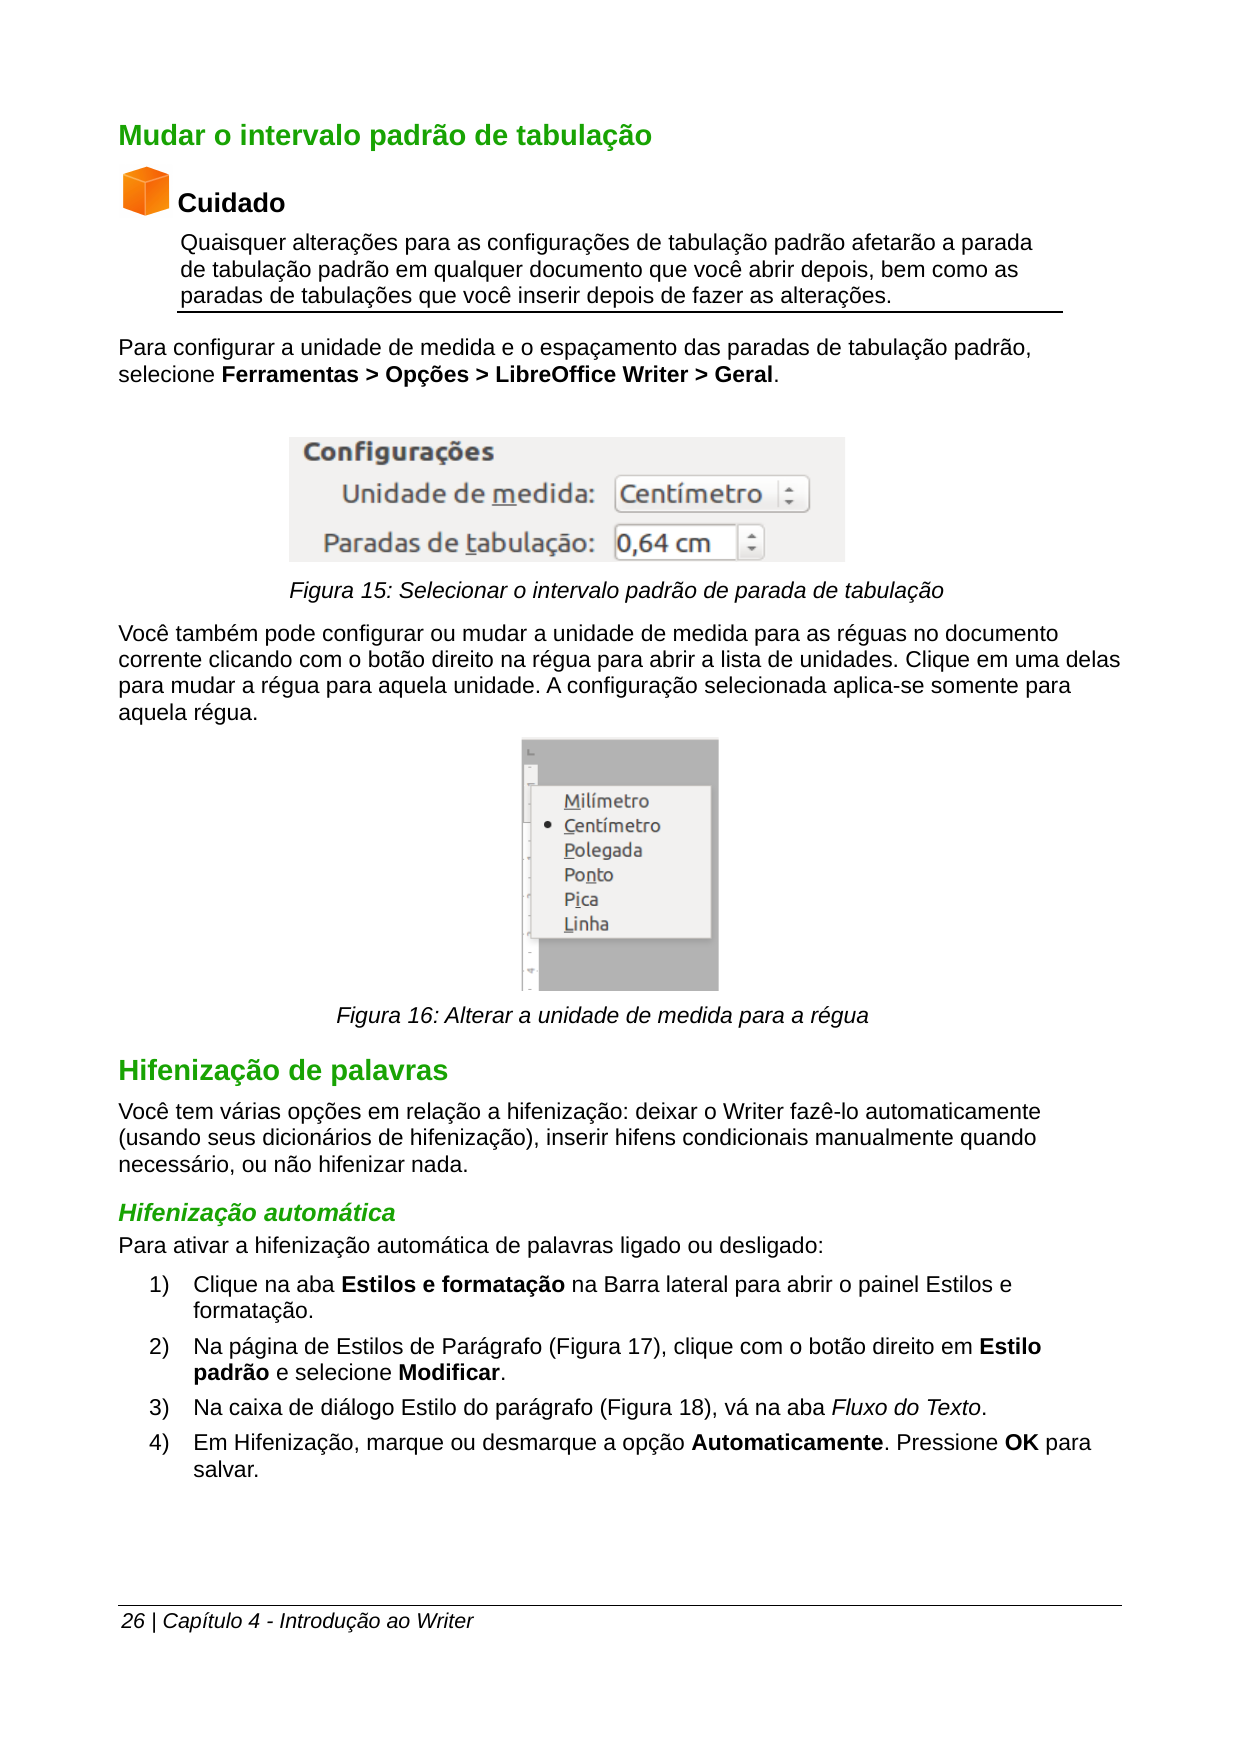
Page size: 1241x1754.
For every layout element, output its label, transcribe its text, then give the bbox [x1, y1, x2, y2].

text Você também pode configurar ou mudar a unidade de medida para as réguas no documento corrente clicando com o botão direito na régua para abrir a lista de unidades. Clique em uma delas para mudar a régua para aquela unidade. A configuração selecionada aplica-se somente para aquela régua. [118, 620, 1122, 725]
text Figura 16: Alterar a unidade de medida para a régua [336, 1002, 904, 1029]
picture [521, 737, 719, 991]
text Figura 15: Selecionar o intervalo padrão de parada de tabulação [289, 577, 951, 603]
picture [119, 164, 173, 218]
subtitle Cuidado [118, 163, 1122, 219]
list Clique na aba Estilos e formatação na Barra lateral para abrir o painel Estilos e formatação. [169, 1271, 1122, 1324]
subtitle Hifenização de palavras [118, 1052, 1122, 1086]
list Na caixa de diálogo Estilo do parágrafo (Figura 18), vá na aba Fluxo do Texto. [169, 1394, 1122, 1421]
subtitle Mudar o intervalo padrão de tabulação [118, 118, 1122, 152]
text Para configurar a unidade de medida e o espaçamento das paradas de tabulação padrão, selecione Ferramentas > Opções > LibreOffice Writer > Geral. [118, 334, 1122, 387]
text Você tem várias opções em relação a hifenização: deixar o Writer fazê-lo automaticamente (usando seus dicionários de hifenização), inserir hifens condicionais manualmente quando necessário, ou não hifenizar nada. [118, 1098, 1122, 1177]
list Para ativar a hifenização automática de palavras ligado ou desligado: [118, 1232, 1122, 1258]
subtitle Hifenização automática [118, 1197, 1122, 1226]
picture [289, 437, 846, 562]
list Na página de Estilos de Parágrafo (Figura 17), clique com o botão direito em Estilo padrão e selecione Modificar. [169, 1333, 1122, 1385]
text Quaisquer alterações para as configurações de tabulação padrão afetarão a parada de tabulação padrão em qualquer documento que você abrir depois, bem como as paradas de tabulações que você inserir depois de fazer as alterações. [177, 226, 1063, 311]
list Em Hifenização, marque ou desmarque a opção Automaticamente. Pressione OK para salvar. [169, 1429, 1122, 1482]
